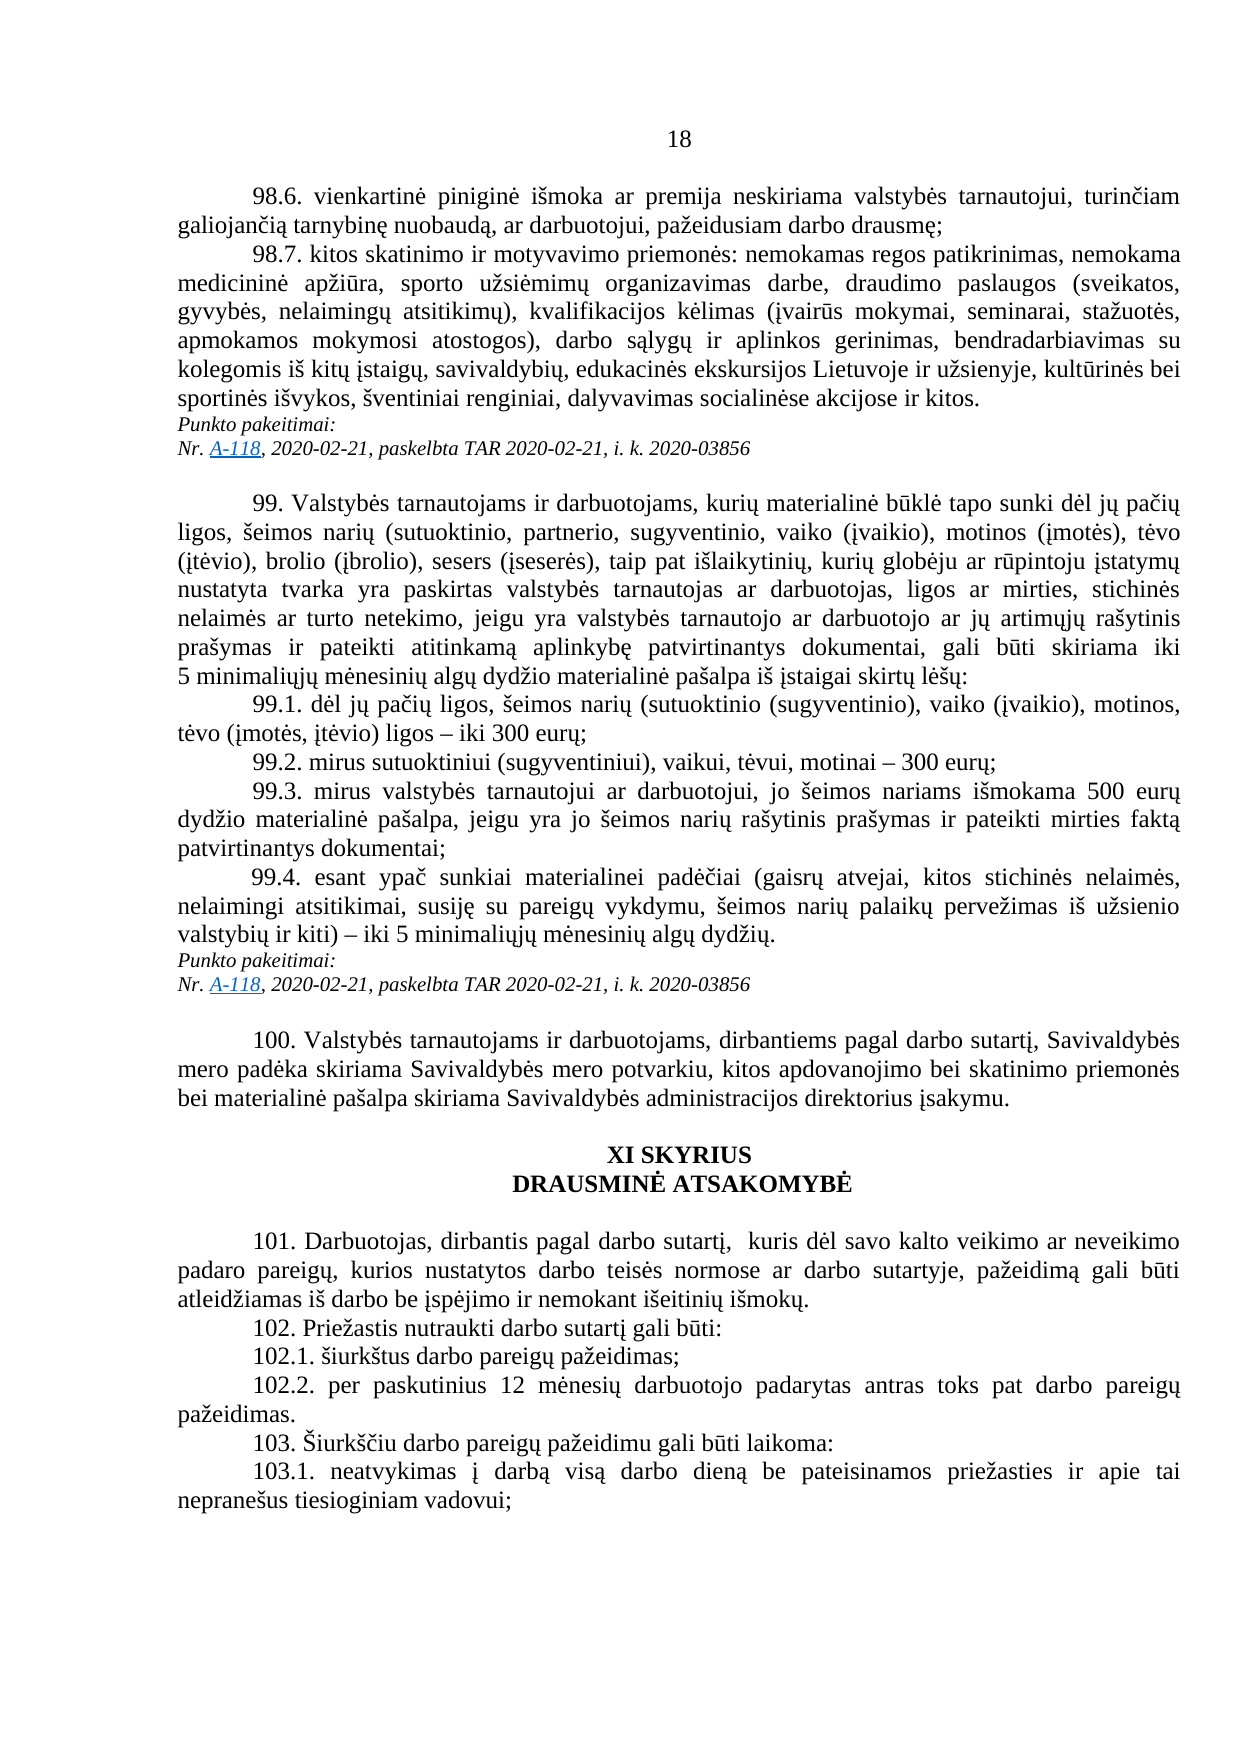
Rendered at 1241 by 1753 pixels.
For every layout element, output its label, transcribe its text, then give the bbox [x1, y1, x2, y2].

text 102.1. šiurkštus darbo pareigų pažeidimas; [177, 1341, 1181, 1370]
text 98.6. vienkartinė piniginė išmoka ar premija neskiriama valstybės tarnautojui, turinčiam galiojančią tarnybinę nuobaudą, ar darbuotojui, pažeidusiam darbo drausmę; [177, 181, 1181, 239]
text Punkto pakeitimai: [177, 411, 1181, 436]
text 99.3. mirus valstybės tarnautojui ar darbuotojui, jo šeimos nariams išmokama 500 eurų dydžio materialinė pašalpa, jeigu yra jo šeimos narių rašytinis prašymas ir pateikti mirties faktą patvirtinantys dokumentai; [177, 776, 1181, 862]
text 98.7. kitos skatinimo ir motyvavimo priemonės: nemokamas regos patikrinimas, nemokama medicininė apžiūra, sporto užsiėmimų organizavimas darbe, draudimo paslaugos (sveikatos, gyvybės, nelaimingų atsitikimų), kvalifikacijos kėlimas (įvairūs mokymai, seminarai, stažuotės, apmokamos mokymosi atostogos), darbo sąlygų ir aplinkos gerinimas, bendradarbiavimas su kolegomis iš kitų įstaigų, savivaldybių, edukacinės ekskursijos Lietuvoje ir užsienyje, kultūrinės bei sportinės išvykos, šventiniai renginiai, dalyvavimas socialinėse akcijose ir kitos. [177, 239, 1181, 411]
text 101. Darbuotojas, dirbantis pagal darbo sutartį, kuris dėl savo kalto veikimo ar neveikimo padaro pareigų, kurios nustatytos darbo teisės normose ar darbo sutartyje, pažeidimą gali būti atleidžiamas iš darbo be įspėjimo ir nemokant išeitinių išmokų. [177, 1226, 1181, 1313]
text 102. Priežastis nutraukti darbo sutartį gali būti: [177, 1313, 1181, 1341]
text 102.2. per paskutinius 12 mėnesių darbuotojo padarytas antras toks pat darbo pareigų pažeidimas. [177, 1370, 1181, 1428]
text Nr. A-118, 2020-02-21, paskelbta TAR 2020-02-21, i. k. 2020-03856 [177, 972, 1181, 996]
text Nr. A-118, 2020-02-21, paskelbta TAR 2020-02-21, i. k. 2020-03856 [177, 436, 1181, 459]
text 103. Šiurkščiu darbo pareigų pažeidimu gali būti laikoma: [177, 1428, 1181, 1456]
text 103.1. neatvykimas į darbą visą darbo dieną be pateisinamos priežasties ir apie tai nepranešus tiesioginiam vadovui; [177, 1456, 1181, 1514]
text 100. Valstybės tarnautojams ir darbuotojams, dirbantiems pagal darbo sutartį, Savivaldybės mero padėka skiriama Savivaldybės mero potvarkiu, kitos apdovanojimo bei skatinimo priemonės bei materialinė pašalpa skiriama Savivaldybės administracijos direktorius įsakymu. [177, 1025, 1181, 1111]
text 99. Valstybės tarnautojams ir darbuotojams, kurių materialinė būklė tapo sunki dėl jų pačių ligos, šeimos narių (sutuoktinio, partnerio, sugyventinio, vaiko (įvaikio), motinos (įmotės), tėvo (įtėvio), brolio (įbrolio), sesers (įseserės), taip pat išlaikytinių, kurių globėju ar rūpintoju įstatymų nustatyta tvarka yra paskirtas valstybės tarnautojas ar darbuotojas, ligos ar mirties, stichinės nelaimės ar turto netekimo, jeigu yra valstybės tarnautojo ar darbuotojo ar jų artimųjų rašytinis prašymas ir pateikti atitinkamą aplinkybę patvirtinantys dokumentai, gali būti skiriama iki 5 minimaliųjų mėnesinių algų dydžio materialinė pašalpa iš įstaigai skirtų lėšų: [177, 488, 1181, 689]
text 99.4. esant ypač sunkiai materialinei padėčiai (gaisrų atvejai, kitos stichinės nelaimės, nelaimingi atsitikimai, susiję su pareigų vykdymu, šeimos narių palaikų pervežimas iš užsienio valstybių ir kiti) – iki 5 minimaliųjų mėnesinių algų dydžių. [177, 862, 1181, 948]
text XI SKYRIUS [177, 1140, 1181, 1169]
text 99.1. dėl jų pačių ligos, šeimos narių (sutuoktinio (sugyventinio), vaiko (įvaikio), motinos, tėvo (įmotės, įtėvio) ligos – iki 300 eurų; [177, 689, 1181, 747]
text DRAUSMINĖ ATSAKOMYBĖ [177, 1169, 1181, 1198]
text Punkto pakeitimai: [177, 948, 1181, 972]
text 99.2. mirus sutuoktiniui (sugyventiniui), vaikui, tėvui, motinai – 300 eurų; [177, 747, 1181, 776]
